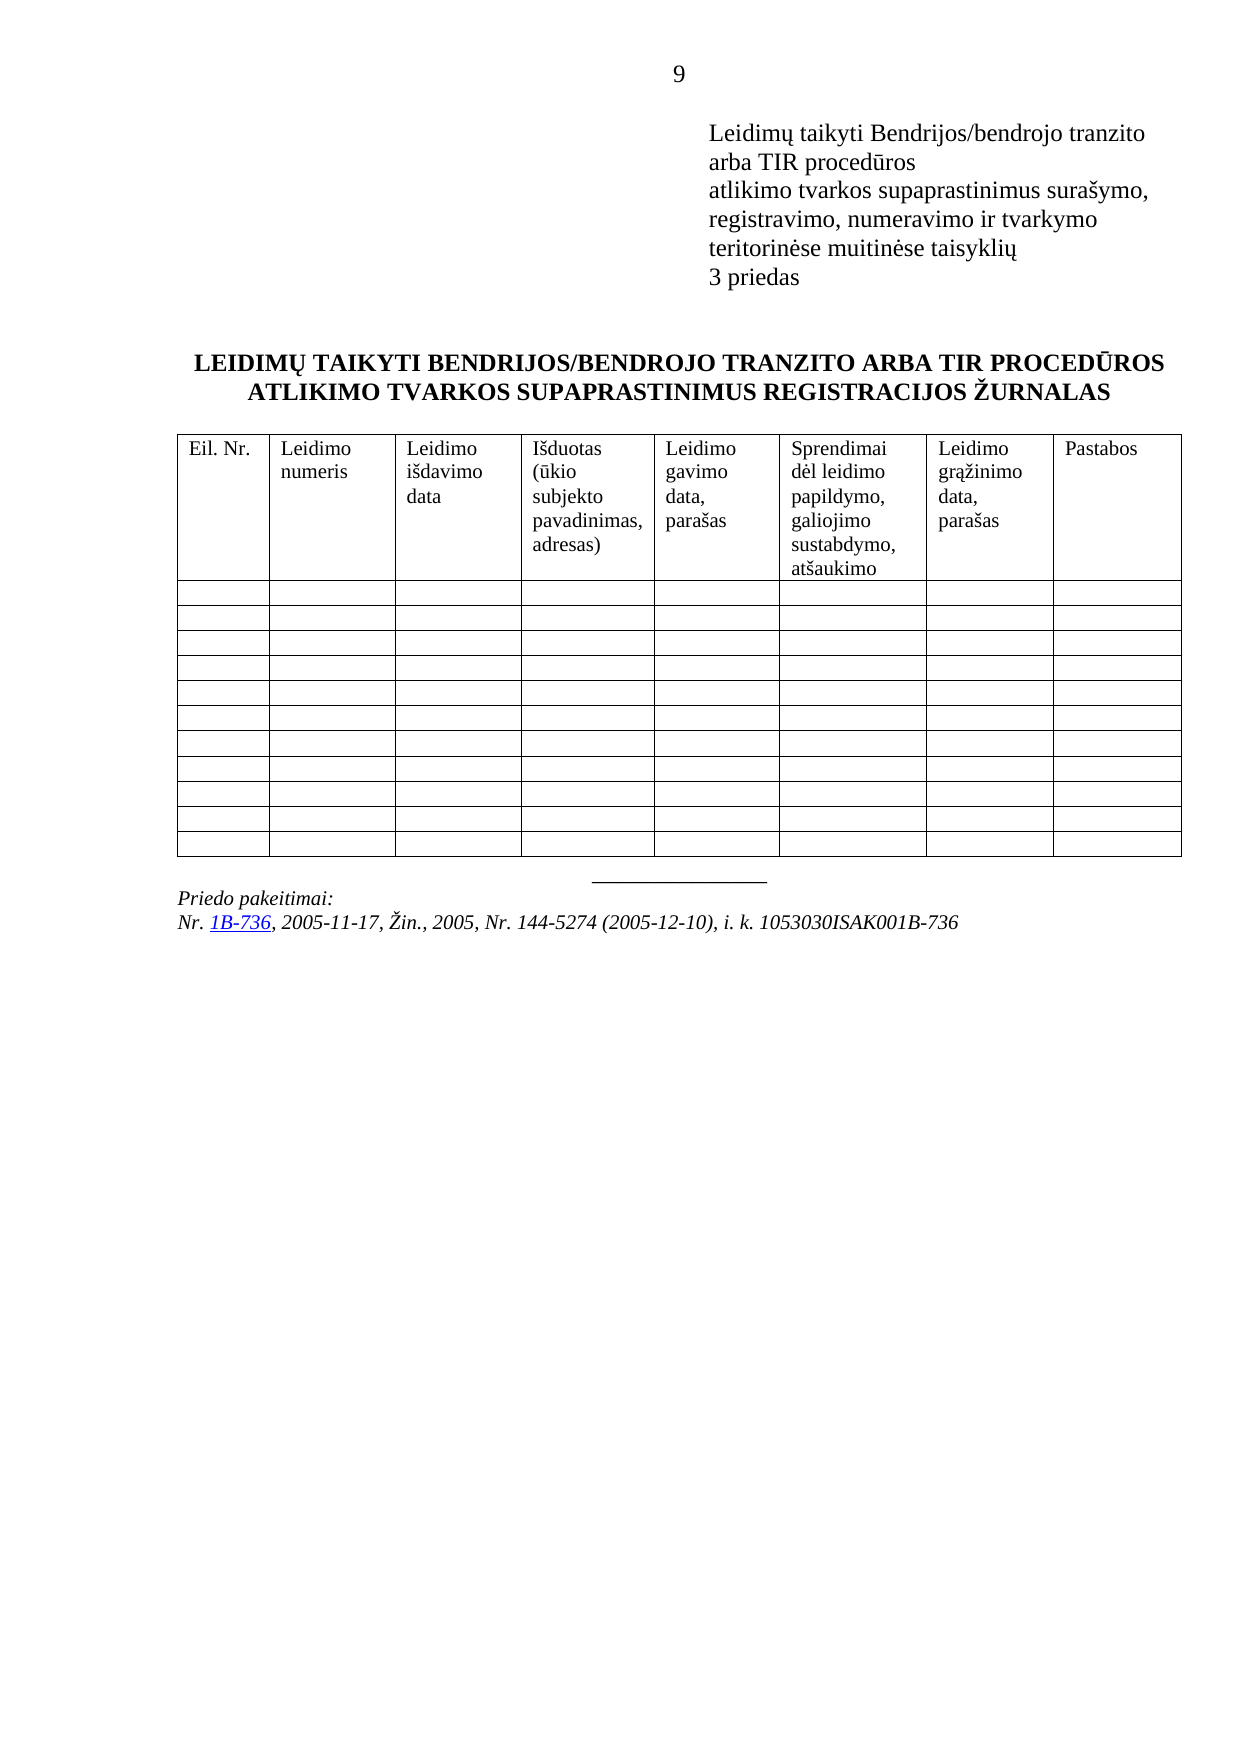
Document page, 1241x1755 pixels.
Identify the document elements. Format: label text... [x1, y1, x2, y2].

table_cell [270, 807, 395, 831]
table_cell [270, 656, 395, 680]
table_cell [522, 681, 654, 705]
table_cell [1054, 606, 1181, 630]
table_cell [396, 807, 521, 831]
table_cell [396, 706, 521, 730]
table_cell [655, 731, 779, 756]
table_cell [927, 782, 1053, 806]
table_header Eil. Nr. [178, 435, 269, 580]
table_cell [780, 681, 926, 705]
table_cell [270, 581, 395, 605]
table_cell [178, 606, 269, 630]
table_cell [178, 656, 269, 680]
table_cell [270, 782, 395, 806]
table_cell [927, 581, 1053, 605]
table_cell [655, 581, 779, 605]
table_cell [780, 631, 926, 655]
table_cell [396, 631, 521, 655]
table_cell [1054, 631, 1181, 655]
table_cell [396, 606, 521, 630]
table_cell [655, 606, 779, 630]
table_header Leidimo išdavimo data [396, 435, 521, 580]
table_cell [927, 606, 1053, 630]
table_cell [780, 731, 926, 756]
table_cell [522, 656, 654, 680]
table_header Išduotas (ūkio subjekto pavadinimas, adresas) [522, 435, 654, 580]
table_cell [780, 832, 926, 856]
table_cell [522, 631, 654, 655]
table_cell [927, 631, 1053, 655]
table_cell [780, 807, 926, 831]
table_cell [1054, 782, 1181, 806]
table_cell [178, 631, 269, 655]
table_cell [396, 832, 521, 856]
table_cell [522, 731, 654, 756]
table_cell [522, 606, 654, 630]
table_cell [178, 757, 269, 781]
text Priedo pakeitimai: [177, 886, 1181, 910]
text Leidimų taikyti Bendrijos/bendrojo tranzito arba TIR procedūros [709, 118, 1181, 176]
table_cell [655, 807, 779, 831]
table_cell [178, 807, 269, 831]
table_cell [1054, 807, 1181, 831]
table_cell [270, 832, 395, 856]
table_cell [522, 706, 654, 730]
table_cell [1054, 581, 1181, 605]
table_cell [1054, 681, 1181, 705]
table_cell [522, 757, 654, 781]
table_cell [780, 757, 926, 781]
table_cell [396, 681, 521, 705]
table_cell [522, 832, 654, 856]
table_cell [178, 706, 269, 730]
table_cell [270, 681, 395, 705]
table_cell [927, 681, 1053, 705]
table_cell [655, 782, 779, 806]
table_cell [655, 757, 779, 781]
table_header Sprendimai dėl leidimo papildymo, galiojimo sustabdymo, atšaukimo [780, 435, 926, 580]
table_cell [655, 681, 779, 705]
table_cell [178, 681, 269, 705]
table_cell [178, 731, 269, 756]
table_cell [780, 606, 926, 630]
table_cell [270, 757, 395, 781]
table_header Pastabos [1054, 435, 1181, 580]
table_cell [396, 731, 521, 756]
text teritorinėse muitinėse taisyklių [177, 233, 1181, 262]
text 3 priedas [177, 262, 1181, 291]
table_cell [927, 731, 1053, 756]
table_cell [396, 656, 521, 680]
table_cell [522, 782, 654, 806]
table_cell [396, 782, 521, 806]
table_cell [178, 832, 269, 856]
table_cell [655, 706, 779, 730]
table_cell [927, 656, 1053, 680]
table_cell [927, 807, 1053, 831]
table_cell [927, 832, 1053, 856]
table_header Leidimo numeris [270, 435, 395, 580]
table_cell [270, 731, 395, 756]
table_header Leidimo grąžinimo data, parašas [927, 435, 1053, 580]
table_cell [655, 631, 779, 655]
text LEIDIMŲ TAIKYTI BENDRIJOS/BENDROJO TRANZITO ARBA TIR PROCEDŪROS ATLIKIMO TVARKOS SUPAPRASTINIMUS REGISTRACIJOS ŽURNALAS [177, 348, 1181, 406]
table_cell [396, 757, 521, 781]
table_cell [780, 782, 926, 806]
table_cell [396, 581, 521, 605]
table_cell [522, 807, 654, 831]
table_cell [1054, 832, 1181, 856]
table_cell [780, 656, 926, 680]
table_cell [178, 581, 269, 605]
text Nr. 1B-736, 2005-11-17, Žin., 2005, Nr. 144-5274 (2005-12-10), i. k. 1053030ISAK001B-736 [177, 910, 1181, 934]
table_cell [1054, 757, 1181, 781]
table_cell [1054, 731, 1181, 756]
table_cell [522, 581, 654, 605]
table_cell [1054, 656, 1181, 680]
text ______________ [177, 857, 1181, 886]
text atlikimo tvarkos supaprastinimus surašymo, [177, 176, 1181, 204]
table_cell [780, 581, 926, 605]
table_cell [927, 757, 1053, 781]
table_cell [270, 606, 395, 630]
table_cell [270, 631, 395, 655]
table_cell [178, 782, 269, 806]
table_cell [780, 706, 926, 730]
table_cell [270, 706, 395, 730]
table_cell [655, 832, 779, 856]
table_header Leidimo gavimo data, parašas [655, 435, 779, 580]
table_cell [655, 656, 779, 680]
table_cell [927, 706, 1053, 730]
text registravimo, numeravimo ir tvarkymo [177, 204, 1181, 233]
table_cell [1054, 706, 1181, 730]
